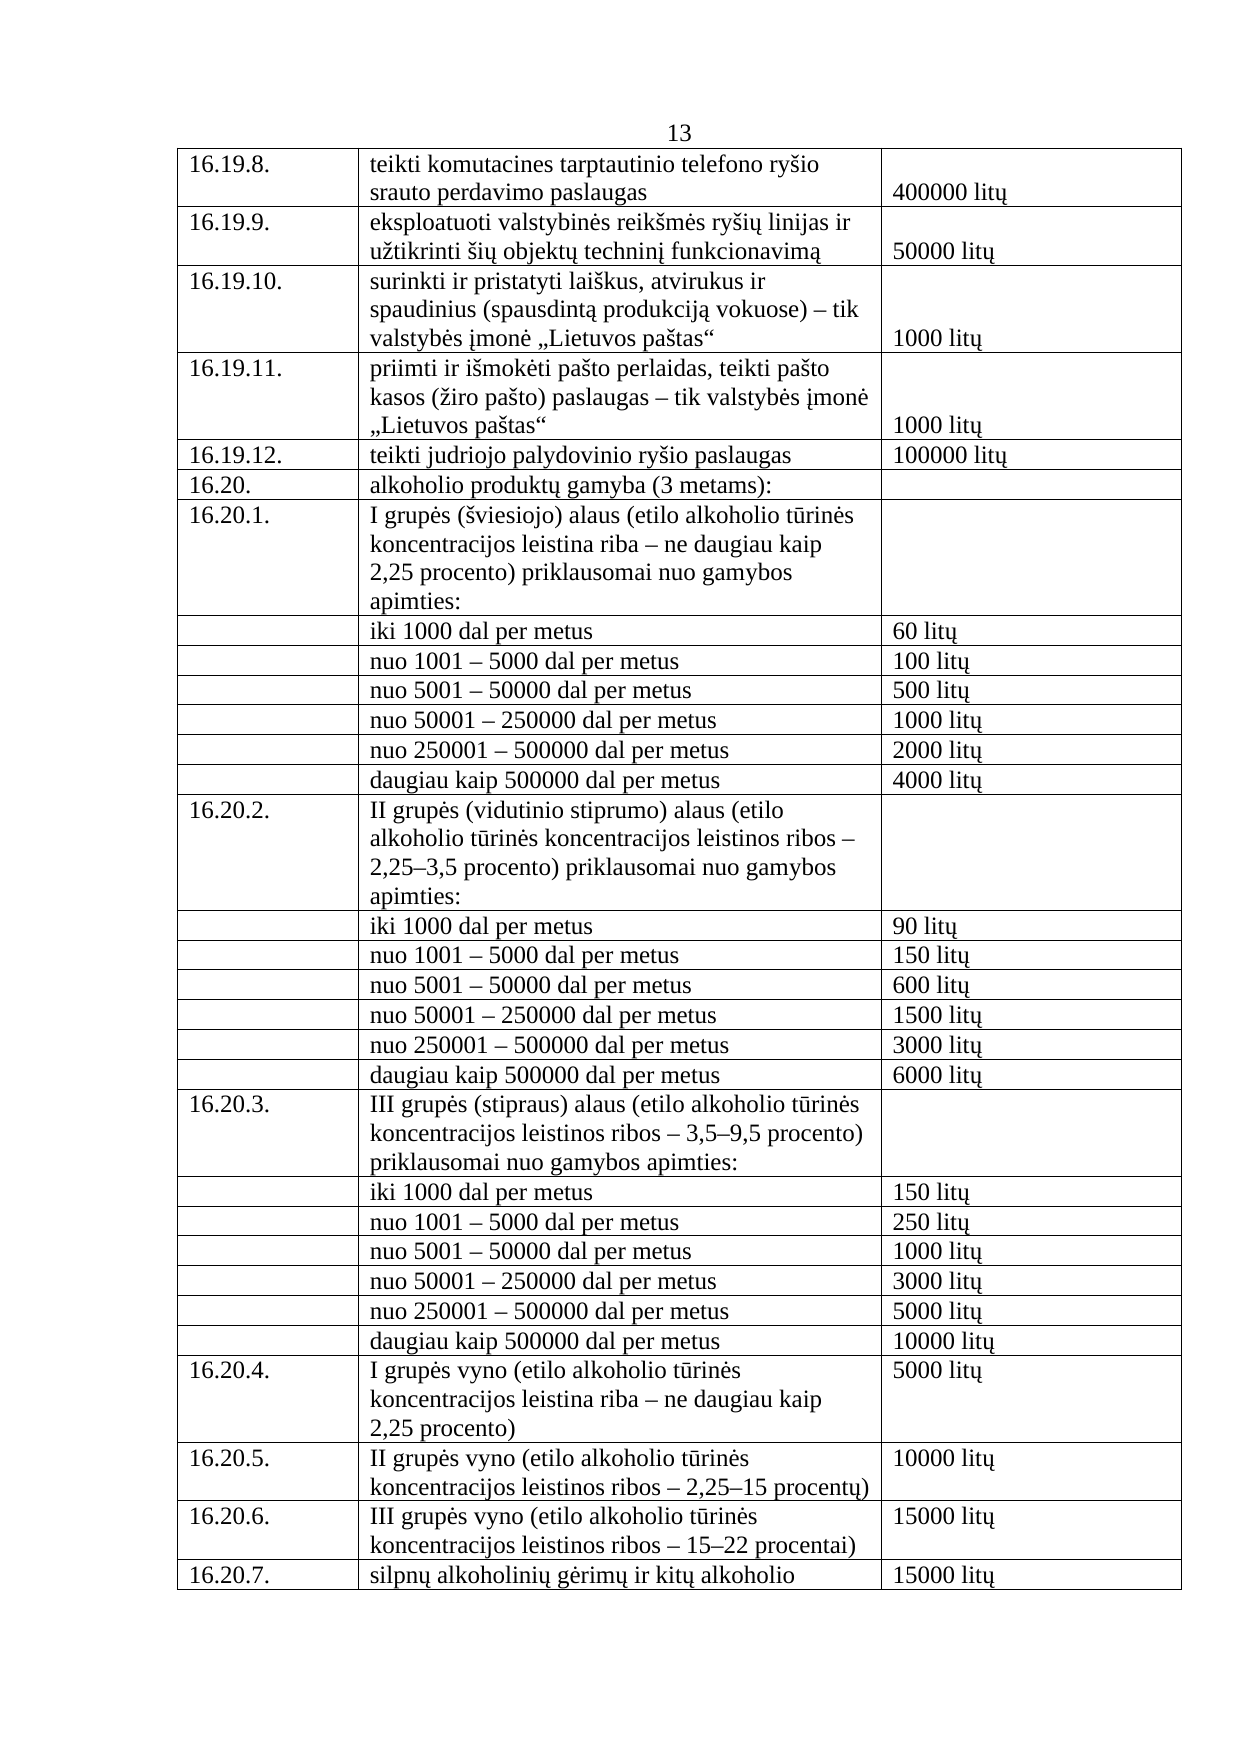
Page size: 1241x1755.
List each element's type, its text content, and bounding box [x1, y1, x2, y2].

table_cell [882, 1090, 1181, 1176]
table_cell eksploatuoti valstybinės reikšmės ryšių linijas ir užtikrinti šių objektų techninį funkcionavimą [359, 207, 881, 265]
table_cell 150 litų [882, 1177, 1181, 1206]
table_cell III grupės vyno (etilo alkoholio tūrinės koncentracijos leistinos ribos – 15–22 procentai) [359, 1501, 881, 1559]
table_cell nuo 5001 – 50000 dal per metus [359, 970, 881, 999]
table_cell [178, 1030, 358, 1059]
table_cell 15000 litų [882, 1560, 1181, 1589]
table_cell 16.20.6. [178, 1501, 358, 1559]
table_cell 100000 litų [882, 440, 1181, 469]
table_cell 3000 litų [882, 1030, 1181, 1059]
table_cell [882, 795, 1181, 910]
table_cell 4000 litų [882, 765, 1181, 794]
table_cell nuo 50001 – 250000 dal per metus [359, 1000, 881, 1029]
table_cell 2000 litų [882, 735, 1181, 764]
table_cell 16.20.7. [178, 1560, 358, 1589]
table_cell 1500 litų [882, 1000, 1181, 1029]
table_cell 100 litų [882, 646, 1181, 674]
table_cell 5000 litų [882, 1296, 1181, 1325]
table_cell nuo 50001 – 250000 dal per metus [359, 1266, 881, 1295]
table_cell priimti ir išmokėti pašto perlaidas, teikti pašto kasos (žiro pašto) paslaugas – tik valstybės įmonė „Lietuvos paštas“ [359, 353, 881, 439]
table_cell 50000 litų [882, 207, 1181, 265]
table_cell nuo 1001 – 5000 dal per metus [359, 646, 881, 674]
table_cell nuo 50001 – 250000 dal per metus [359, 705, 881, 734]
table_cell [178, 941, 358, 969]
table_cell [178, 1177, 358, 1206]
table_cell nuo 250001 – 500000 dal per metus [359, 1296, 881, 1325]
table_cell teikti judriojo palydovinio ryšio paslaugas [359, 440, 881, 469]
table_cell nuo 250001 – 500000 dal per metus [359, 1030, 881, 1059]
table_cell 1000 litų [882, 705, 1181, 734]
table_cell 6000 litų [882, 1060, 1181, 1088]
table_cell [178, 705, 358, 734]
table_cell nuo 5001 – 50000 dal per metus [359, 676, 881, 704]
table_cell 150 litų [882, 941, 1181, 969]
table_cell [178, 765, 358, 794]
table_cell I grupės (šviesiojo) alaus (etilo alkoholio tūrinės koncentracijos leistina riba – ne daugiau kaip 2,25 procento) priklausomai nuo gamybos apimties: [359, 500, 881, 615]
table_cell alkoholio produktų gamyba (3 metams): [359, 470, 881, 499]
table_cell 15000 litų [882, 1501, 1181, 1559]
table_cell I grupės vyno (etilo alkoholio tūrinės koncentracijos leistina riba – ne daugiau kaip 2,25 procento) [359, 1356, 881, 1442]
table_cell 16.20. [178, 470, 358, 499]
table_cell 16.20.5. [178, 1443, 358, 1500]
table_cell II grupės vyno (etilo alkoholio tūrinės koncentracijos leistinos ribos – 2,25–15 procentų) [359, 1443, 881, 1500]
table_cell surinkti ir pristatyti laiškus, atvirukus ir spaudinius (spausdintą produkciją vokuose) – tik valstybės įmonė „Lietuvos paštas“ [359, 266, 881, 352]
table_cell silpnų alkoholinių gėrimų ir kitų alkoholio [359, 1560, 881, 1589]
table_cell [178, 970, 358, 999]
table_cell 16.19.8. [178, 149, 358, 206]
table_cell iki 1000 dal per metus [359, 1177, 881, 1206]
table_cell 16.20.1. [178, 500, 358, 615]
table_cell 1000 litų [882, 266, 1181, 352]
table_cell 16.19.9. [178, 207, 358, 265]
table_cell 250 litų [882, 1207, 1181, 1235]
table_cell [178, 616, 358, 645]
table_cell nuo 1001 – 5000 dal per metus [359, 1207, 881, 1235]
table_cell [178, 1207, 358, 1235]
table_cell [178, 1266, 358, 1295]
table_cell nuo 1001 – 5000 dal per metus [359, 941, 881, 969]
table_cell 16.19.10. [178, 266, 358, 352]
table_cell [178, 1060, 358, 1088]
table_cell [882, 470, 1181, 499]
table_cell [178, 735, 358, 764]
table_cell daugiau kaip 500000 dal per metus [359, 765, 881, 794]
table_cell [178, 1000, 358, 1029]
table_cell 16.20.3. [178, 1090, 358, 1176]
table_cell 600 litų [882, 970, 1181, 999]
table_cell [178, 1296, 358, 1325]
table_cell 16.19.12. [178, 440, 358, 469]
table_cell teikti komutacines tarptautinio telefono ryšio srauto perdavimo paslaugas [359, 149, 881, 206]
table_cell [178, 911, 358, 939]
table_cell daugiau kaip 500000 dal per metus [359, 1060, 881, 1088]
table_cell 16.20.2. [178, 795, 358, 910]
table_cell 16.19.11. [178, 353, 358, 439]
table_cell [178, 1326, 358, 1354]
table_cell 5000 litų [882, 1356, 1181, 1442]
table_cell 400000 litų [882, 149, 1181, 206]
table_cell iki 1000 dal per metus [359, 911, 881, 939]
table_cell III grupės (stipraus) alaus (etilo alkoholio tūrinės koncentracijos leistinos ribos – 3,5–9,5 procento) priklausomai nuo gamybos apimties: [359, 1090, 881, 1176]
table_cell [178, 646, 358, 674]
table_cell daugiau kaip 500000 dal per metus [359, 1326, 881, 1354]
table_cell iki 1000 dal per metus [359, 616, 881, 645]
table_cell 60 litų [882, 616, 1181, 645]
table_cell II grupės (vidutinio stiprumo) alaus (etilo alkoholio tūrinės koncentracijos leistinos ribos – 2,25–3,5 procento) priklausomai nuo gamybos apimties: [359, 795, 881, 910]
table_cell [882, 500, 1181, 615]
table_cell 1000 litų [882, 353, 1181, 439]
table_cell 90 litų [882, 911, 1181, 939]
table_cell nuo 5001 – 50000 dal per metus [359, 1236, 881, 1265]
table_cell [178, 676, 358, 704]
table_cell 10000 litų [882, 1326, 1181, 1354]
table_cell nuo 250001 – 500000 dal per metus [359, 735, 881, 764]
table_cell 16.20.4. [178, 1356, 358, 1442]
table_cell 3000 litų [882, 1266, 1181, 1295]
table_cell 500 litų [882, 676, 1181, 704]
table_cell 1000 litų [882, 1236, 1181, 1265]
table_cell [178, 1236, 358, 1265]
table_cell 10000 litų [882, 1443, 1181, 1500]
